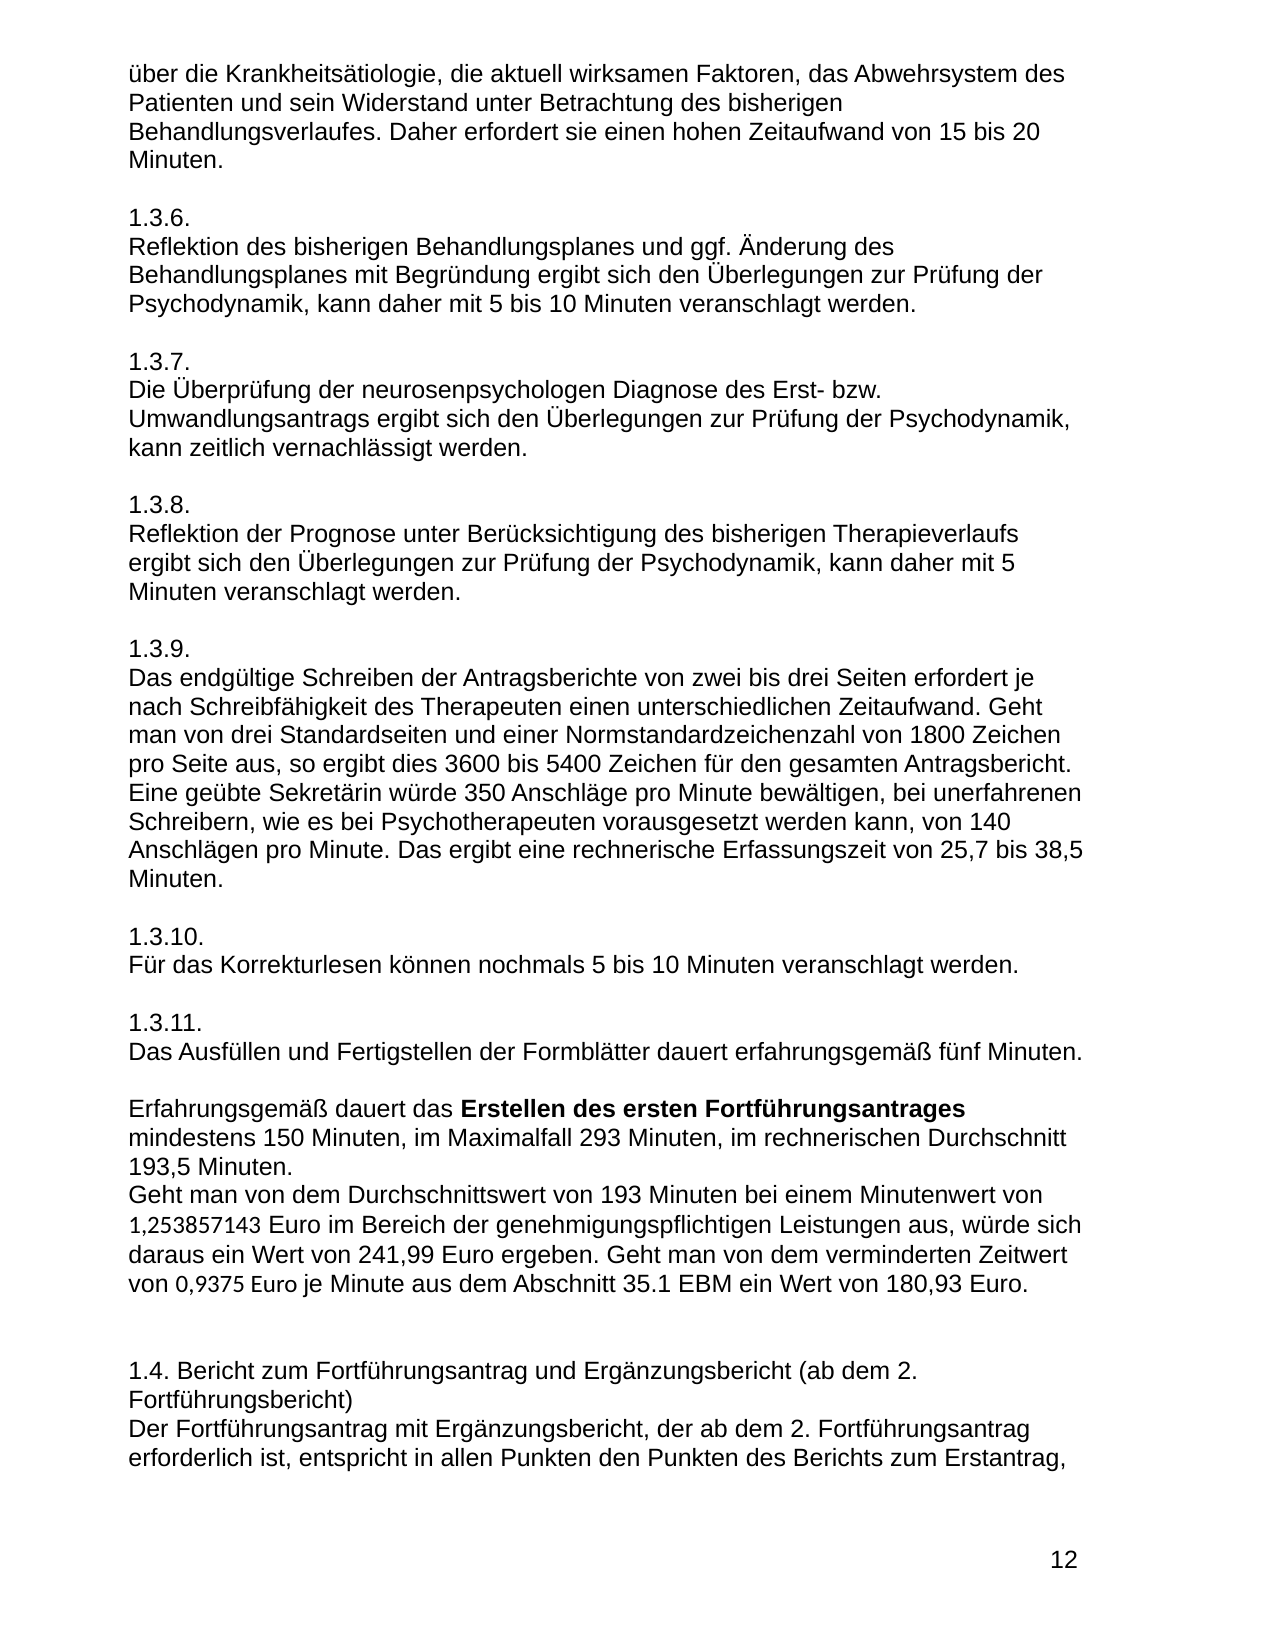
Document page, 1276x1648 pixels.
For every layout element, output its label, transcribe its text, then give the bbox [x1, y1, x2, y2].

text Der Fortführungsantrag mit Ergänzungsbericht, der ab dem 2. Fortführungsantrag erforderlich ist, entspricht in allen Punkten den Punkten des Berichts zum Erstantrag, [128, 1414, 1088, 1471]
text 1.3.7. [128, 347, 1088, 375]
text Reflektion des bisherigen Behandlungsplanes und ggf. Änderung des Behandlungsplanes mit Begründung ergibt sich den Überlegungen zur Prüfung der Psychodynamik, kann daher mit 5 bis 10 Minuten veranschlagt werden. [128, 232, 1088, 318]
text Für das Korrekturlesen können nochmals 5 bis 10 Minuten veranschlagt werden. [128, 950, 1088, 979]
text Geht man von dem Durchschnittswert von 193 Minuten bei einem Minutenwert von 1,253857143 Euro im Bereich der genehmigungspflichtigen Leistungen aus, würde sich daraus ein Wert von 241,99 Euro ergeben. Geht man von dem verminderten Zeitwert von 0,9375 Euro je Minute aus dem Abschnitt 35.1 EBM ein Wert von 180,93 Euro. [128, 1180, 1088, 1299]
text Die Überprüfung der neurosenpsychologen Diagnose des Erst- bzw. Umwandlungsantrags ergibt sich den Überlegungen zur Prüfung der Psychodynamik, kann zeitlich vernachlässigt werden. [128, 375, 1088, 462]
text Reflektion der Prognose unter Berücksichtigung des bisherigen Therapieverlaufs ergibt sich den Überlegungen zur Prüfung der Psychodynamik, kann daher mit 5 Minuten veranschlagt werden. [128, 519, 1088, 605]
text 1.3.11. [128, 1008, 1088, 1037]
text Das Ausfüllen und Fertigstellen der Formblätter dauert erfahrungsgemäß fünf Minuten. [128, 1037, 1088, 1065]
text 1.3.10. [128, 922, 1088, 950]
text Erfahrungsgemäß dauert das Erstellen des ersten Fortführungsantrages mindestens 150 Minuten, im Maximalfall 293 Minuten, im rechnerischen Durchschnitt 193,5 Minuten. [128, 1094, 1088, 1180]
text 1.4. Bericht zum Fortführungsantrag und Ergänzungsbericht (ab dem 2. Fortführungsbericht) [128, 1356, 1088, 1414]
text Das endgültige Schreiben der Antragsberichte von zwei bis drei Seiten erfordert je nach Schreibfähigkeit des Therapeuten einen unterschiedlichen Zeitaufwand. Geht man von drei Standardseiten und einer Normstandardzeichenzahl von 1800 Zeichen pro Seite aus, so ergibt dies 3600 bis 5400 Zeichen für den gesamten Antragsbericht. Eine geübte Sekretärin würde 350 Anschläge pro Minute bewältigen, bei unerfahrenen Schreibern, wie es bei Psychotherapeuten vorausgesetzt werden kann, von 140 Anschlägen pro Minute. Das ergibt eine rechnerische Erfassungszeit von 25,7 bis 38,5 Minuten. [128, 663, 1088, 893]
text über die Krankheitsätiologie, die aktuell wirksamen Faktoren, das Abwehrsystem des Patienten und sein Widerstand unter Betrachtung des bisherigen Behandlungsverlaufes. Daher erfordert sie einen hohen Zeitaufwand von 15 bis 20 Minuten. [128, 59, 1088, 174]
text 1.3.9. [128, 634, 1088, 663]
text 1.3.6. [128, 203, 1088, 232]
text 1.3.8. [128, 490, 1088, 519]
